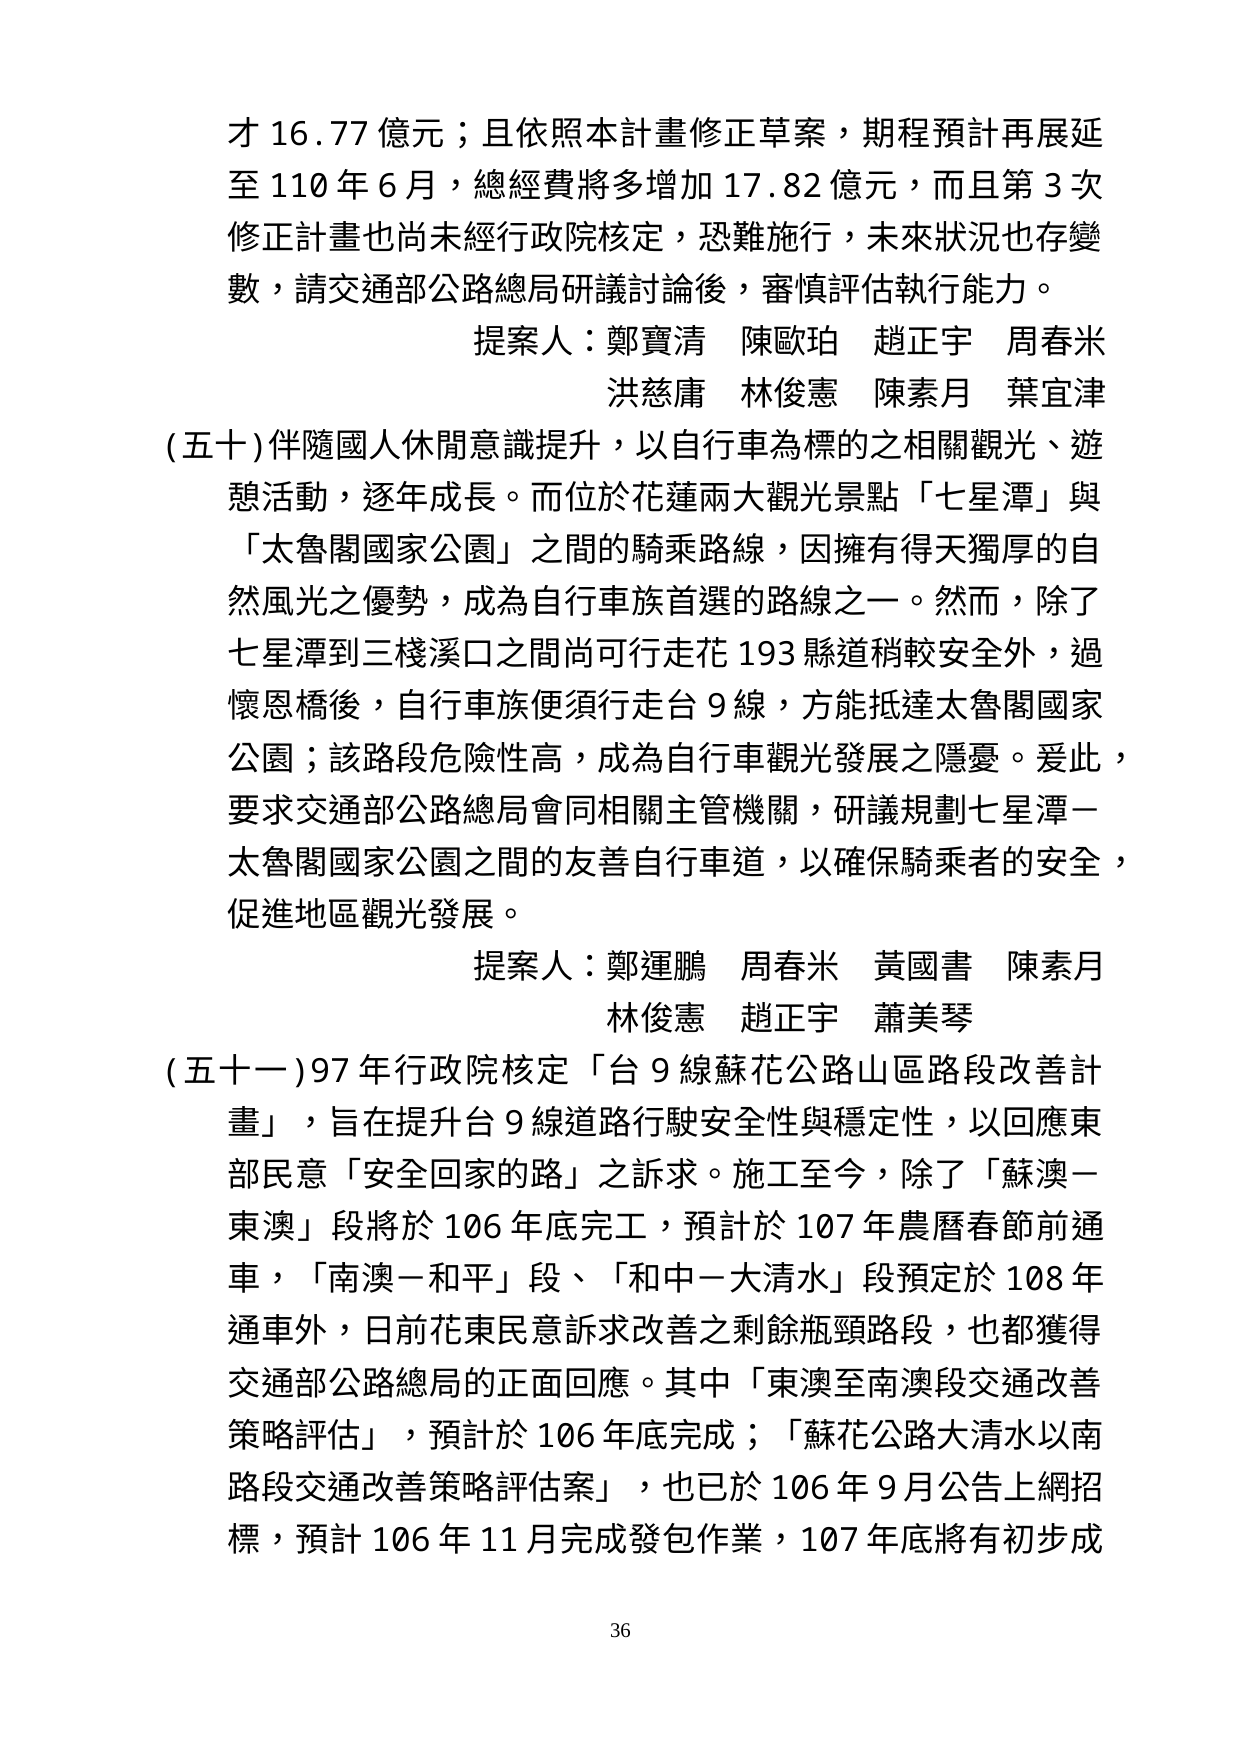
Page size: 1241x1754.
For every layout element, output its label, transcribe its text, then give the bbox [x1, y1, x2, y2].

text 提案人：鄭運鵬 周春米 黃國書 陳素月林俊憲 趙正宇 蕭美琴 [473, 937, 1117, 1041]
text (四十九)金門大橋建設計畫於99年度核定後，於100年度因變更計畫需求，辦理第1次修正計畫，計畫經費由58.05億元，增加至73.85億元，經多次流標、終止契約重新發包及工期展延等原因，於104年又有第2次修正計畫，計畫期程延長至107年6月。第2期工程又因施工期間發生多起工安意外，且承商履約能力不足，使國道新建工程局自105年6月29日起終止契約並接管工地，另案招標辦理，並於同年11月28日決標及12月28日開工。本案截至106年度，已累計預算數21.17億元，截至106年7月底累計執行數才16.77億元；且依照本計畫修正草案，期程預計再展延至110年6月，總經費將多增加17.82億元，而且第3次修正計畫也尚未經行政院核定，恐難施行，未來狀況也存變數，請交通部公路總局研議討論後，審慎評估執行能力。 [161, 103, 1104, 312]
text (五十一)97年行政院核定「台9線蘇花公路山區路段改善計畫」，旨在提升台9線道路行駛安全性與穩定性，以回應東部民意「安全回家的路」之訴求。施工至今，除了「蘇澳－東澳」段將於106年底完工，預計於107年農曆春節前通車，「南澳－和平」段、「和中－大清水」段預定於108年通車外，日前花東民意訴求改善之剩餘瓶頸路段，也都獲得交通部公路總局的正面回應。其中「東澳至南澳段交通改善策略評估」，預計於106年底完成；「蘇花公路大清水以南路段交通改善策略評估案」，也已於106年9月公告上網招標，預計106年11月完成發包作業，107年底將有初步成果。有鑑於蘇花公路之改善工作與規劃，已日趨完整，爰此，要求交通部公路總局，除了加速剩餘瓶頸路段之評估工作外，也應主動上網公布評估工作之辦理情形及進度，以讓花東居民知悉政府之施政方向。 [161, 1041, 1104, 1562]
text (五十)伴隨國人休閒意識提升，以自行車為標的之相關觀光、遊憩活動，逐年成長。而位於花蓮兩大觀光景點「七星潭」與「太魯閣國家公園」之間的騎乘路線，因擁有得天獨厚的自然風光之優勢，成為自行車族首選的路線之一。然而，除了七星潭到三棧溪口之間尚可行走花193縣道稍較安全外，過懷恩橋後，自行車族便須行走台9線，方能抵達太魯閣國家公園；該路段危險性高，成為自行車觀光發展之隱憂。爰此，要求交通部公路總局會同相關主管機關，研議規劃七星潭－太魯閣國家公園之間的友善自行車道，以確保騎乘者的安全，促進地區觀光發展。 [161, 416, 1104, 937]
text 提案人：鄭寶清 陳歐珀 趙正宇 周春米 洪慈庸 林俊憲 陳素月 葉宜津 [473, 312, 1117, 416]
